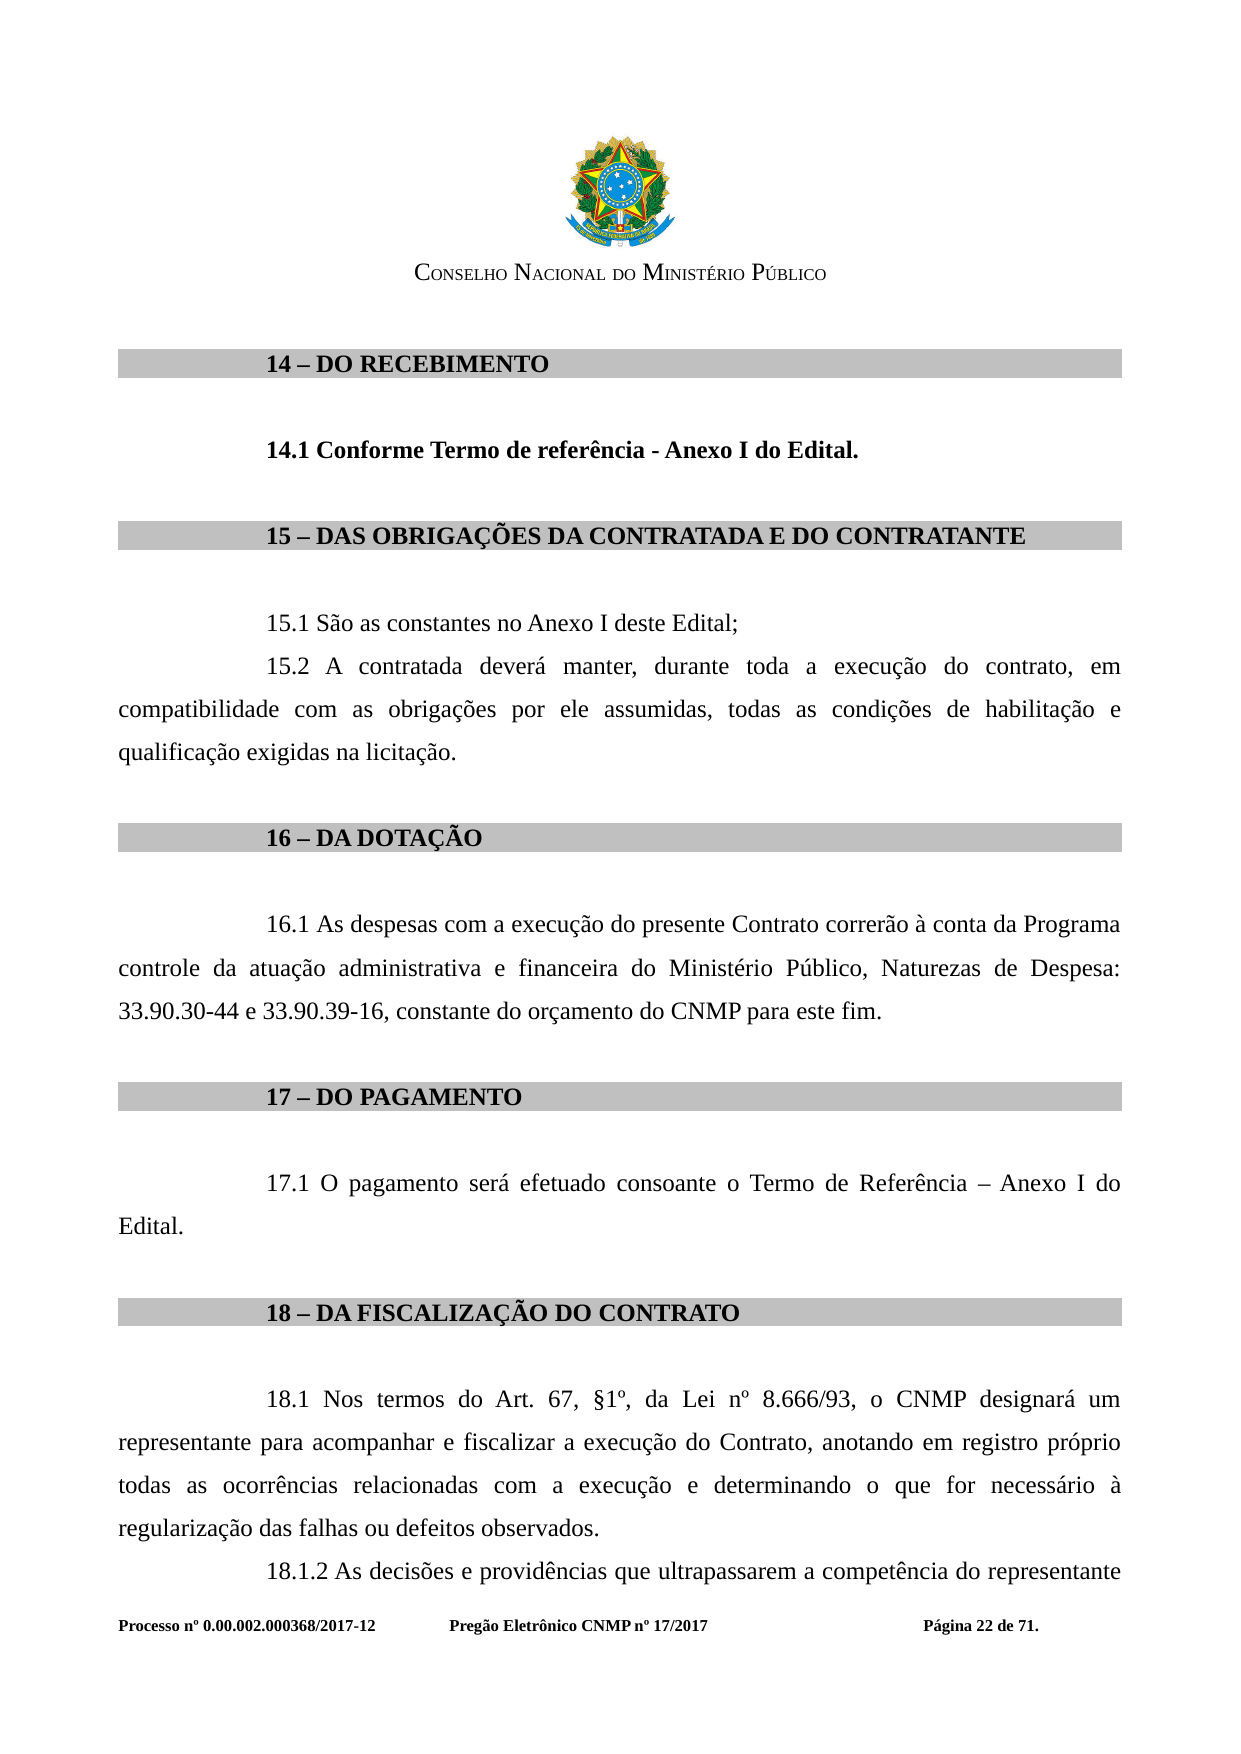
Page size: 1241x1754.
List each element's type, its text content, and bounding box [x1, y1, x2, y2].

text 15.1 São as constantes no Anexo I deste Edital; [118, 608, 1122, 636]
text 14 – DO RECEBIMENTO [118, 349, 1122, 378]
text 14.1 Conforme Termo de referência - Anexo I do Edital. [118, 435, 1122, 464]
text 15.2 A contratada deverá manter, durante toda a execução do contrato, em compatibilidade com as obrigações por ele assumidas, todas as condições de habilitação e qualificação exigidas na licitação. [118, 651, 1122, 766]
text 17.1 O pagamento será efetuado consoante o Termo de Referência – Anexo I do Edital. [118, 1168, 1122, 1240]
text 18.1 Nos termos do Art. 67, §1º, da Lei nº 8.666/93, o CNMP designará um representante para acompanhar e fiscalizar a execução do Contrato, anotando em registro próprio todas as ocorrências relacionadas com a execução e determinando o que for necessário à regularização das falhas ou defeitos observados. [118, 1384, 1122, 1542]
subtitle 17 – DO PAGAMENTO [118, 1082, 1122, 1111]
text 16.1 As despesas com a execução do presente Contrato correrão à conta da Programa controle da atuação administrativa e financeira do Ministério Público, Naturezas de Despesa: 33.90.30-44 e 33.90.39-16, constante do orçamento do CNMP para este fim. [118, 909, 1122, 1024]
text 18.1.2 As decisões e providências que ultrapassarem a competência do representante [118, 1556, 1122, 1585]
subtitle 18 – DA FISCALIZAÇÃO DO CONTRATO [118, 1298, 1122, 1326]
subtitle 16 – DA DOTAÇÃO [118, 823, 1122, 852]
text 15 – DAS OBRIGAÇÕES DA CONTRATADA E DO CONTRATANTE [118, 521, 1122, 550]
